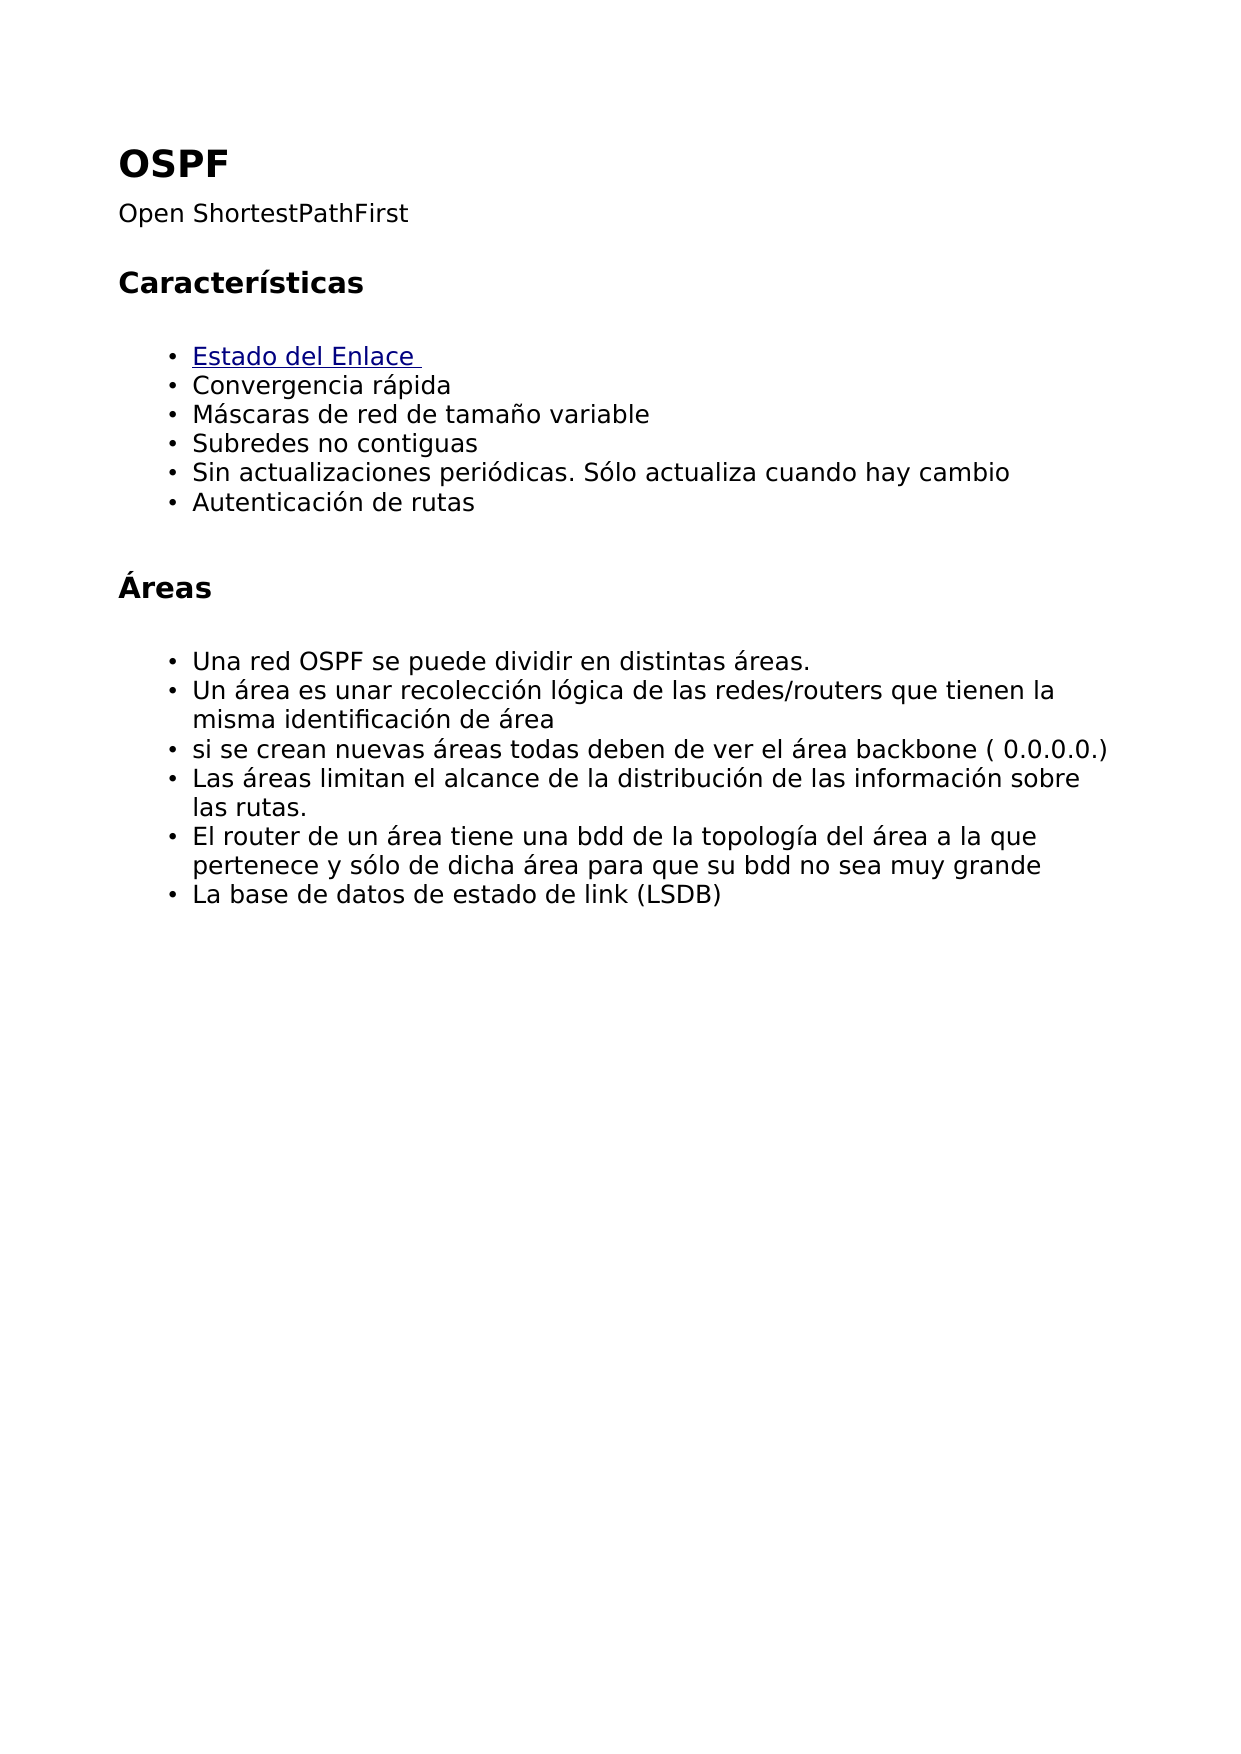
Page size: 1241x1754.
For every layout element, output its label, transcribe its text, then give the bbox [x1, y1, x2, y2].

list La base de datos de estado de link (LSDB) [177, 881, 1122, 910]
list El router de un área tiene una bdd de la topología del área a la que pertenece y sólo de dicha área para que su bdd no sea muy grande [177, 822, 1122, 881]
text Open ShortestPathFirst [118, 199, 1122, 228]
subtitle OSPF [118, 143, 1122, 187]
list Máscaras de red de tamaño variable [177, 400, 1122, 429]
list Un área es unar recolección lógica de las redes/routers que tienen la misma identificación de área [177, 676, 1122, 735]
list Las áreas limitan el alcance de la distribución de las información sobre las rutas. [177, 764, 1122, 822]
list Una red OSPF se puede dividir en distintas áreas. [177, 647, 1122, 676]
list si se crean nuevas áreas todas deben de ver el área backbone ( 0.0.0.0.) [177, 735, 1122, 764]
list Estado del Enlace [177, 342, 1122, 371]
subtitle Áreas [118, 571, 1122, 605]
list Convergencia rápida [177, 371, 1122, 400]
list Sin actualizaciones periódicas. Sólo actualiza cuando hay cambio [177, 458, 1122, 488]
list Autenticación de rutas [177, 488, 1122, 517]
subtitle Características [118, 266, 1122, 300]
list Subredes no contiguas [177, 429, 1122, 458]
